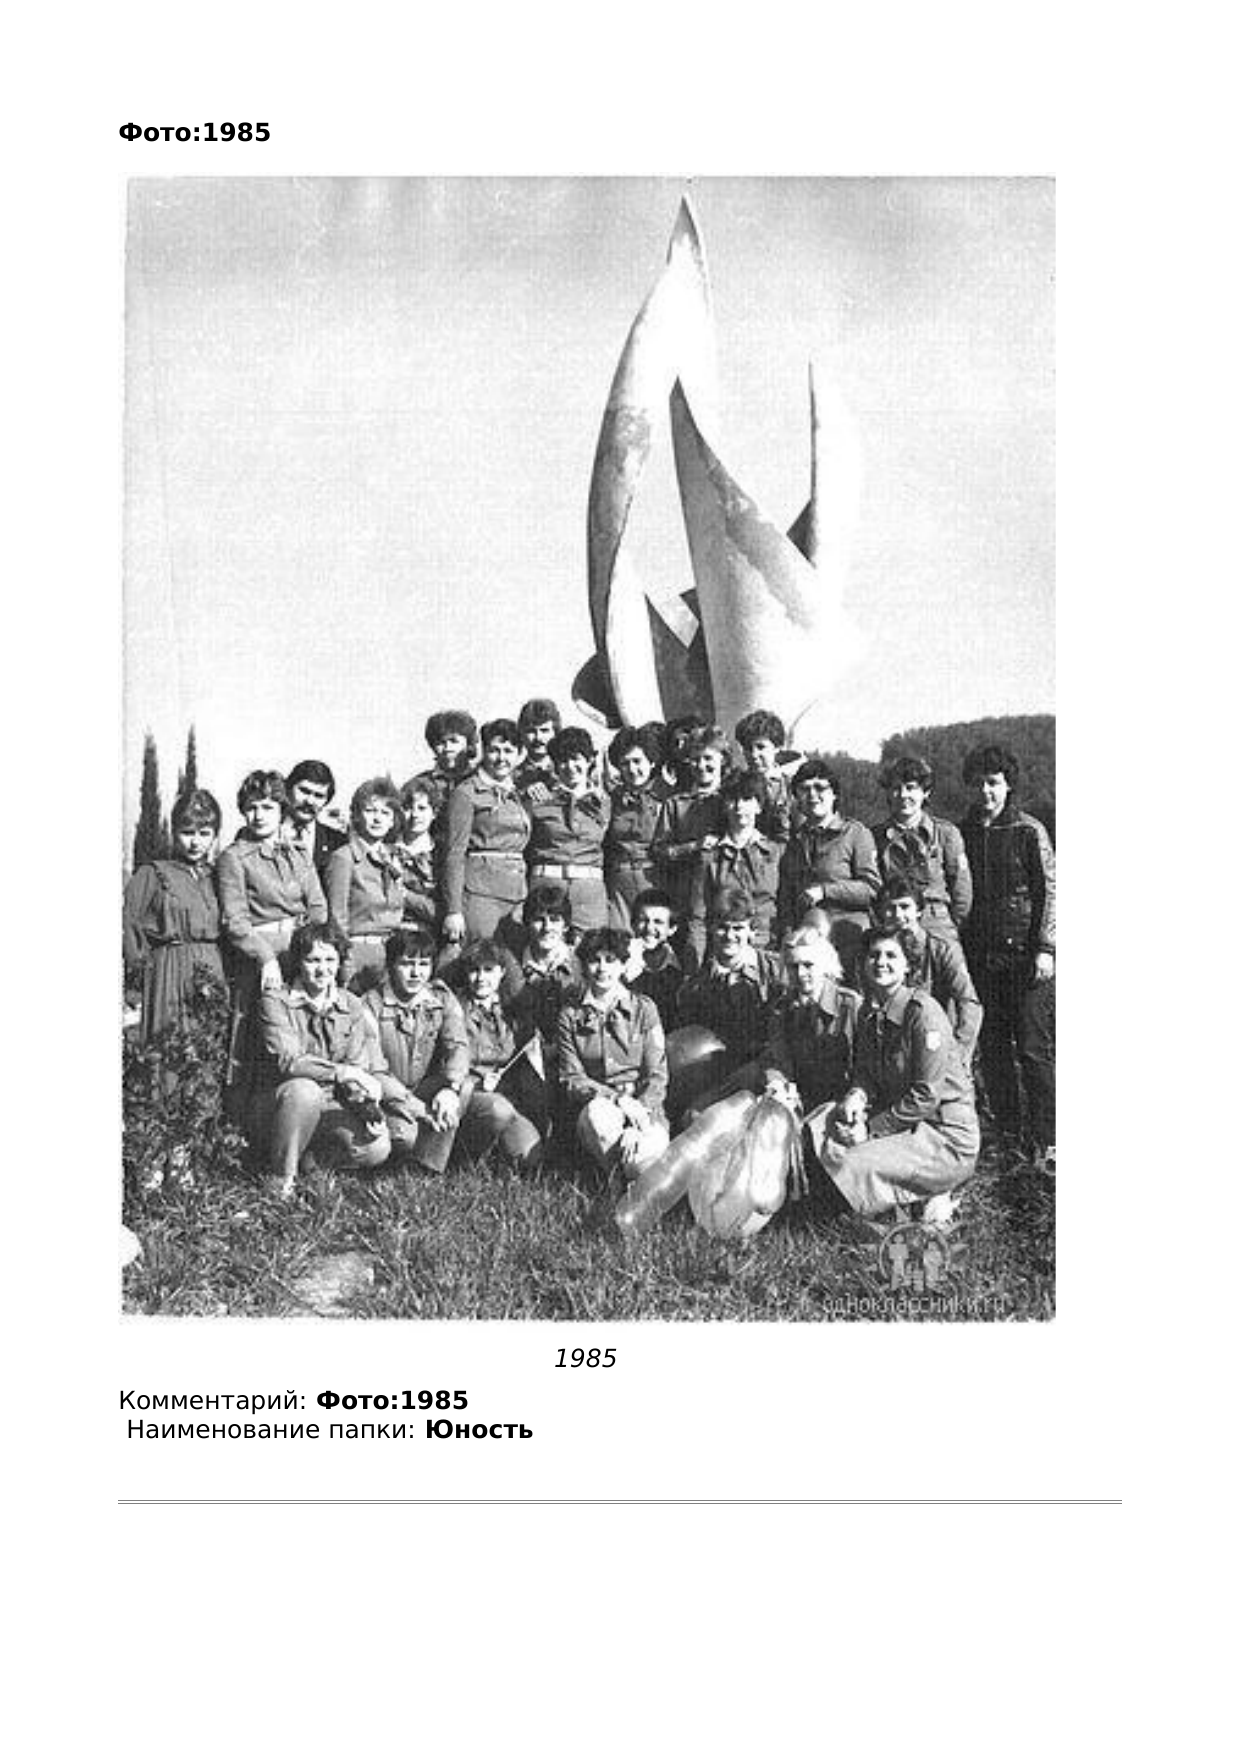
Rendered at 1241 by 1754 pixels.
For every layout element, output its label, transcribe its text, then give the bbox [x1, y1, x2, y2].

text Комментарий: Фото:1985 Наименование папки: Юность [118, 1386, 1122, 1473]
subtitle Фото:1985 [118, 118, 1122, 147]
text 1985 [118, 1345, 1056, 1373]
picture [118, 172, 1056, 1345]
